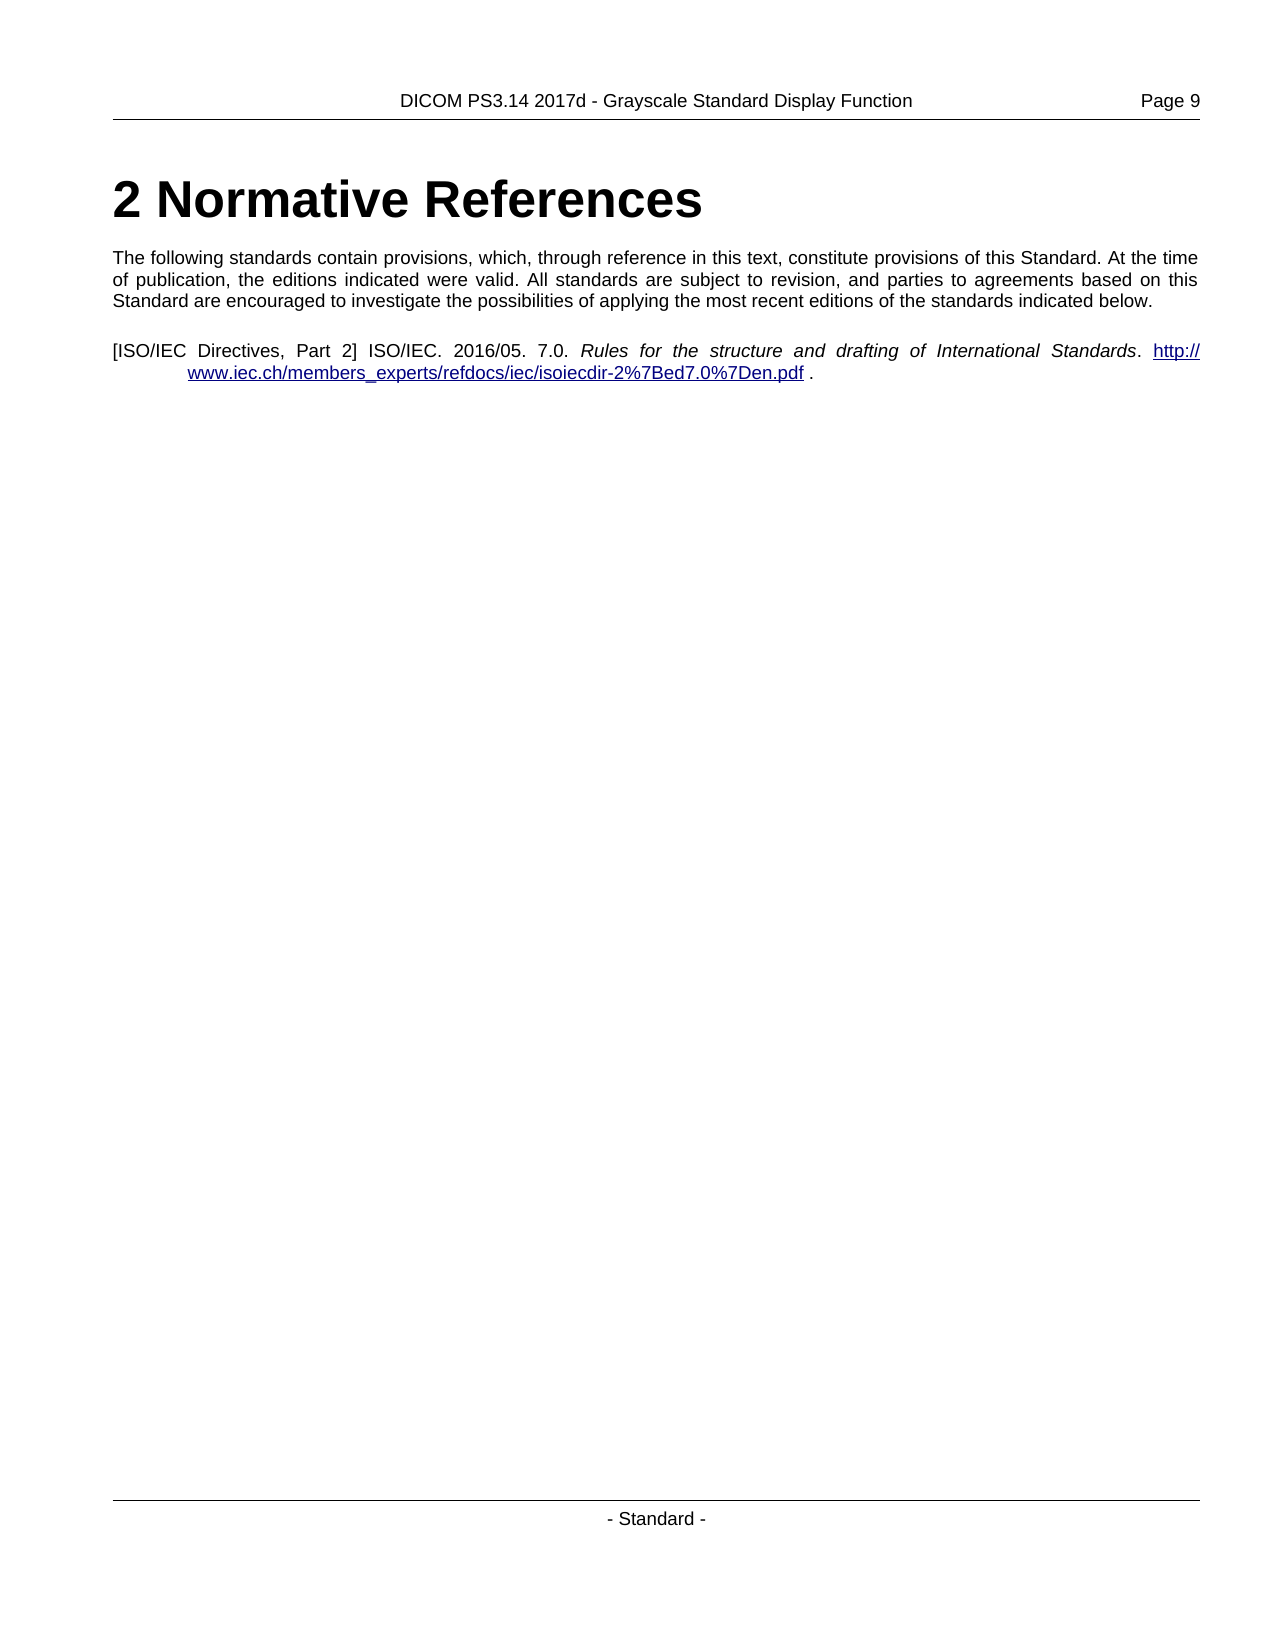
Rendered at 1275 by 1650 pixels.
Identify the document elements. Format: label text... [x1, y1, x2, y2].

text 2 Normative References [112, 169, 1200, 228]
text [ISO/IEC Directives, Part 2] ISO/IEC. 2016/05. 7.0. Rules for the structure and drafting of International Standards. http://​www.iec.ch/​members_experts/​refdocs/​iec/​isoiecdir-2%7Bed7.0%7Den.pdf . [112, 340, 1200, 383]
text The following standards contain provisions, which, through reference in this text, constitute provisions of this Standard. At the time of publication, the editions indicated were valid. All standards are subject to revision, and parties to agreements based on this Standard are encouraged to investigate the possibilities of applying the most recent editions of the standards indicated below. [112, 247, 1200, 312]
